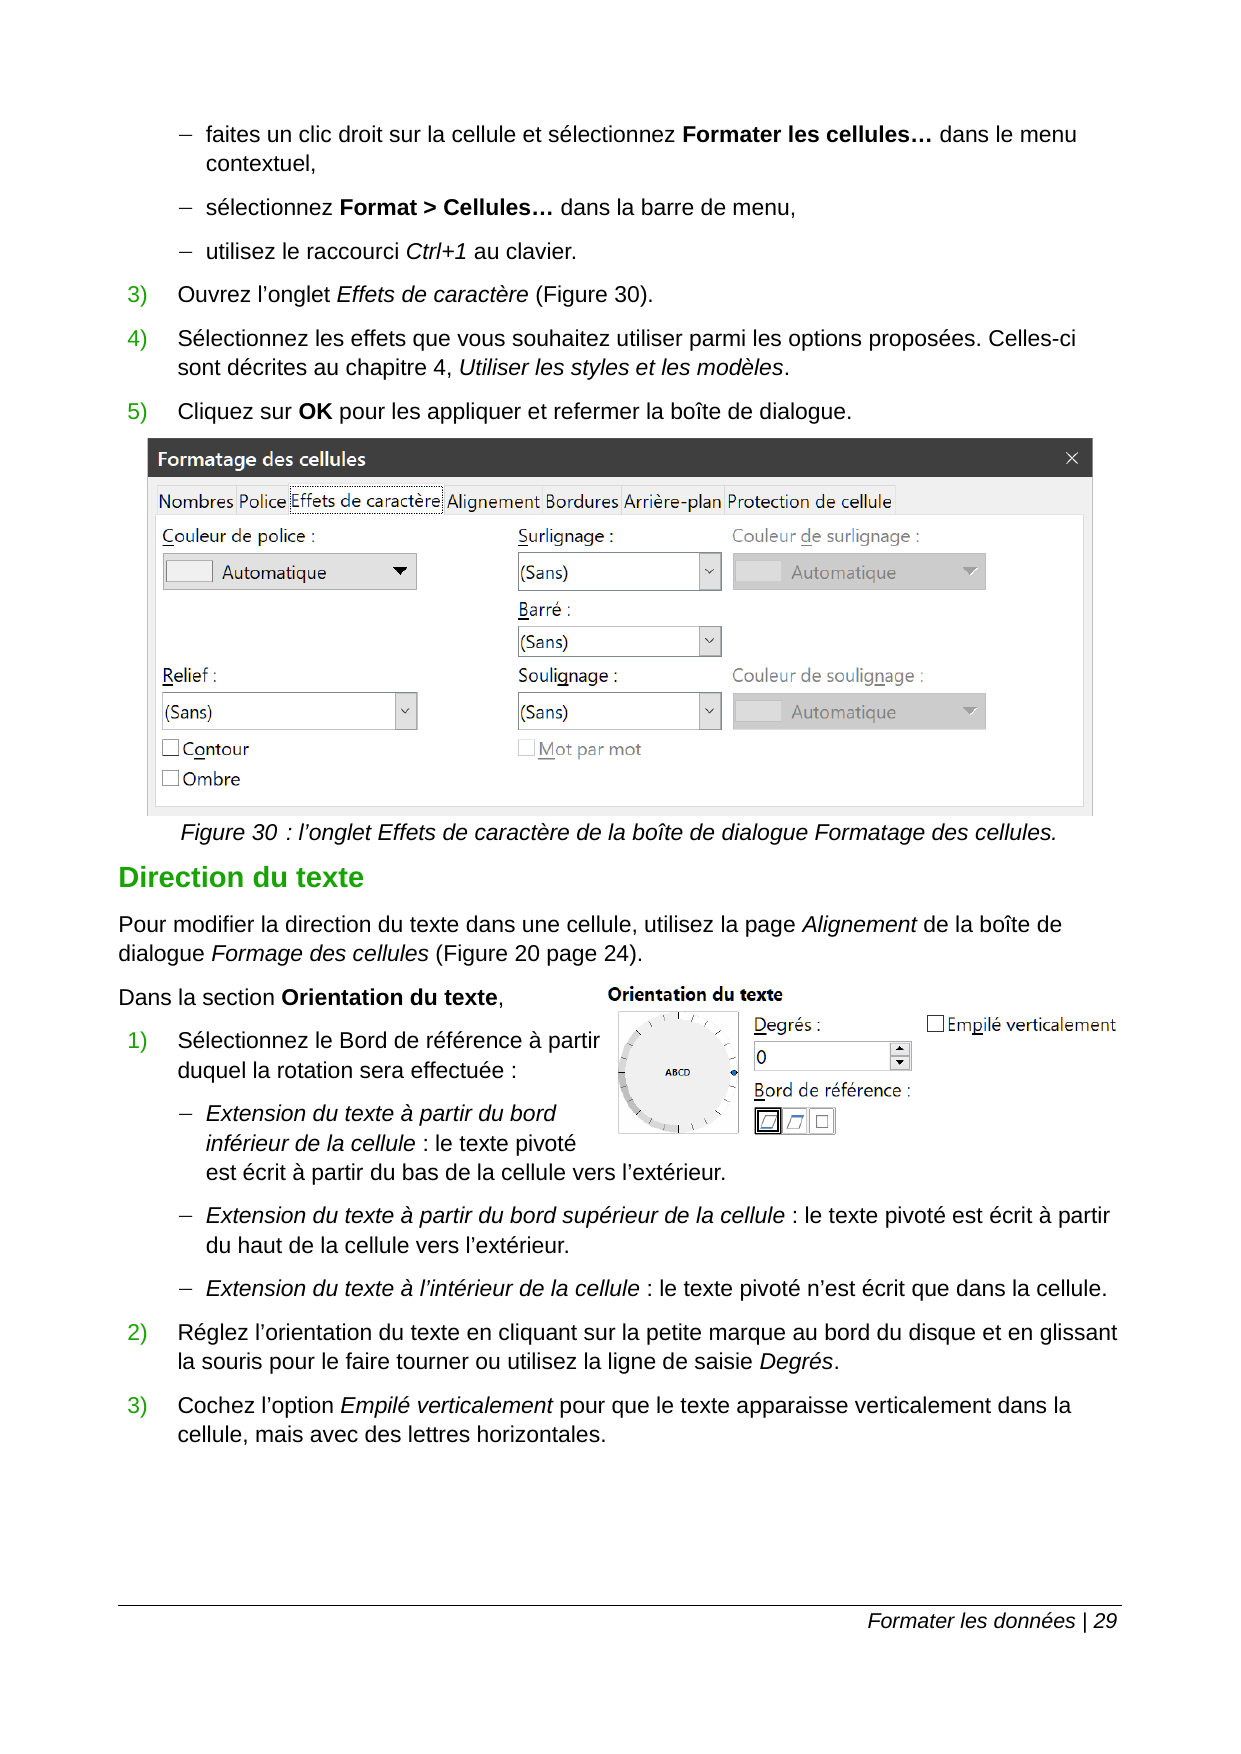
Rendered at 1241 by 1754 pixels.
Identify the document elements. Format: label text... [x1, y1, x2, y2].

text Figure 30 : l’onglet Effets de caractère de la boîte de dialogue Formatage des cellules. [118, 816, 1122, 845]
list Extension du texte à partir du bord inférieur de la cellule : le texte pivoté est écrit à partir du bas de la cellule vers l’extérieur. [176, 1097, 1122, 1185]
list Extension du texte à partir du bord supérieur de la cellule : le texte pivoté est écrit à partir du haut de la cellule vers l’extérieur. [176, 1199, 1122, 1258]
picture [147, 438, 1093, 816]
text Dans la section Orientation du texte, [118, 981, 603, 1010]
list sélectionnez Format > Cellules… dans la barre de menu, [176, 191, 1122, 220]
list Réglez l’orientation du texte en cliquant sur la petite marque au bord du disque et en glissant la souris pour le faire tourner ou utilisez la ligne de saisie Degrés. [148, 1316, 1122, 1374]
list Sélectionnez le Bord de référence à partir duquel la rotation sera effectuée : [148, 1024, 603, 1083]
list Extension du texte à l’intérieur de la cellule : le texte pivoté n’est écrit que dans la cellule. [176, 1272, 1122, 1302]
list Cliquez sur OK pour les appliquer et refermer la boîte de dialogue. [148, 395, 1122, 424]
picture [603, 980, 1123, 1139]
list Ouvrez l’onglet Effets de caractère (Figure 30). [148, 278, 1122, 308]
list faites un clic droit sur la cellule et sélectionnez Formater les cellules… dans le menu contextuel, [176, 118, 1122, 176]
text Pour modifier la direction du texte dans une cellule, utilisez la page Alignement de la boîte de dialogue Formage des cellules (Figure 20 page 24). [118, 908, 1122, 966]
list Cochez l’option Empilé verticalement pour que le texte apparaisse verticalement dans la cellule, mais avec des lettres horizontales. [148, 1389, 1122, 1447]
list utilisez le raccourci Ctrl+1 au clavier. [176, 235, 1122, 264]
subtitle Direction du texte [118, 860, 1122, 893]
list Sélectionnez les effets que vous souhaitez utiliser parmi les options proposées. Celles-ci sont décrites au chapitre 4, Utiliser les styles et les modèles. [148, 322, 1122, 381]
